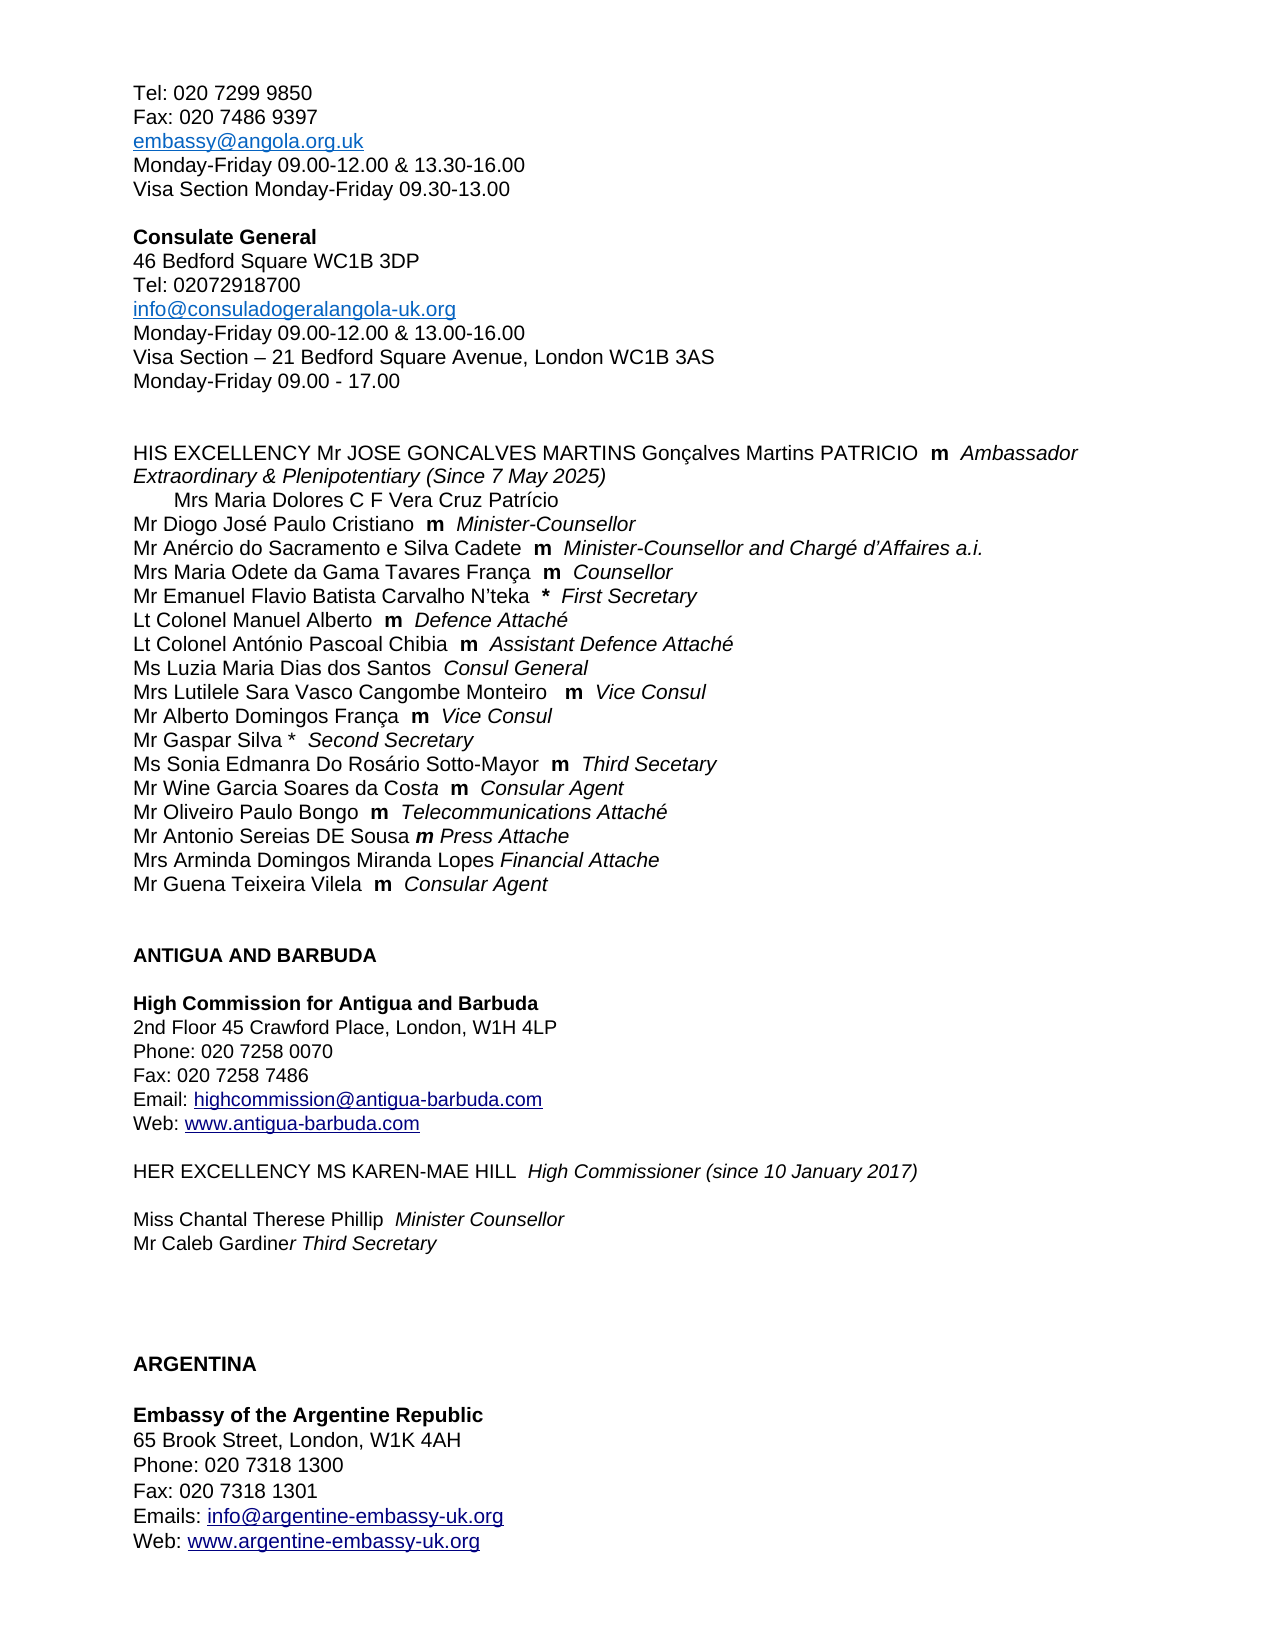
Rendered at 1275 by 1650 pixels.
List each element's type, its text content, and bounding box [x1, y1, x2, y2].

text info@consuladogeralangola-uk.org [133, 297, 1181, 321]
text Lt Colonel António Pascoal Chibia m Assistant Defence Attaché [133, 632, 1181, 656]
text Consulate General [133, 225, 1181, 249]
text Mr Emanuel Flavio Batista Carvalho N’teka * First Secretary [133, 584, 1181, 608]
text Fax: 020 7258 7486 [133, 1064, 1181, 1086]
text Tel: 020 7299 9850 [133, 81, 1181, 105]
text Emails: info@argentine-embassy-uk.org [133, 1504, 1181, 1528]
text Mr Oliveiro Paulo Bongo m Telecommunications Attaché [133, 800, 1181, 824]
text Phone: 020 7318 1300 [133, 1453, 1181, 1477]
text embassy@angola.org.uk [133, 129, 1181, 153]
text Visa Section – 21 Bedford Square Avenue, London WC1B 3AS [133, 344, 1181, 368]
text Fax: 020 7486 9397 [133, 105, 1181, 129]
text Mr Antonio Sereias DE Sousa m Press Attache [133, 824, 1181, 848]
text Monday-Friday 09.00-12.00 & 13.30-16.00 [133, 153, 1181, 177]
text 46 Bedford Square WC1B 3DP [133, 249, 1181, 273]
text ARGENTINA [133, 1352, 1181, 1376]
text Mr Gaspar Silva * Second Secretary [133, 728, 1181, 752]
text Ms Sonia Edmanra Do Rosário Sotto-Mayor m Third Secetary [133, 752, 1181, 776]
text HER EXCELLENCY MS KAREN-MAE HILL High Commissioner (since 10 January 2017) [133, 1160, 1181, 1183]
text Mrs Maria Dolores C F Vera Cruz Patrício [133, 488, 1181, 512]
text Mrs Maria Odete da Gama Tavares França m Counsellor [133, 560, 1181, 584]
text Monday-Friday 09.00 - 17.00 [133, 368, 1181, 392]
text Mr Diogo José Paulo Cristiano m Minister-Counsellor [133, 512, 1181, 536]
text Mr Alberto Domingos França m Vice Consul [133, 704, 1181, 728]
text Phone: 020 7258 0070 [133, 1040, 1181, 1062]
text Mr Anércio do Sacramento e Silva Cadete m Minister-Counsellor and Chargé d’Affaires a.i. [133, 536, 1181, 560]
text 65 Brook Street, London, W1K 4AH [133, 1428, 1181, 1452]
text Web: www.argentine-embassy-uk.org [133, 1529, 1181, 1553]
text High Commission for Antigua and Barbuda [133, 992, 1181, 1014]
text Embassy of the Argentine Republic [133, 1403, 1181, 1427]
text Monday-Friday 09.00-12.00 & 13.00-16.00 [133, 321, 1181, 344]
text Visa Section Monday-Friday 09.30-13.00 [133, 177, 1181, 201]
text Email: highcommission@antigua-barbuda.com [133, 1088, 1181, 1111]
text Mrs Arminda Domingos Miranda Lopes Financial Attache [133, 848, 1181, 872]
text Mr Wine Garcia Soares da Costa m Consular Agent [133, 776, 1181, 800]
text Lt Colonel Manuel Alberto m Defence Attaché [133, 608, 1181, 632]
text ANTIGUA AND BARBUDA [133, 943, 1181, 966]
text HIS EXCELLENCY Mr JOSE GONCALVES MARTINS Gonçalves Martins PATRICIO m Ambassador Extraordinary & Plenipotentiary (Since 7 May 2025) [133, 440, 1181, 488]
text Mr Guena Teixeira Vilela m Consular Agent [133, 872, 1181, 896]
text Mr Caleb Gardiner Third Secretary [133, 1232, 1181, 1255]
text Ms Luzia Maria Dias dos Santos Consul General [133, 656, 1181, 680]
text Web: www.antigua-barbuda.com [133, 1112, 1181, 1134]
text 2nd Floor 45 Crawford Place, London, W1H 4LP [133, 1016, 1181, 1038]
text Miss Chantal Therese Phillip Minister Counsellor [133, 1208, 1181, 1231]
text Mrs Lutilele Sara Vasco Cangombe Monteiro m Vice Consul [133, 680, 1181, 704]
text Fax: 020 7318 1301 [133, 1479, 1181, 1503]
text Tel: 02072918700 [133, 273, 1181, 297]
